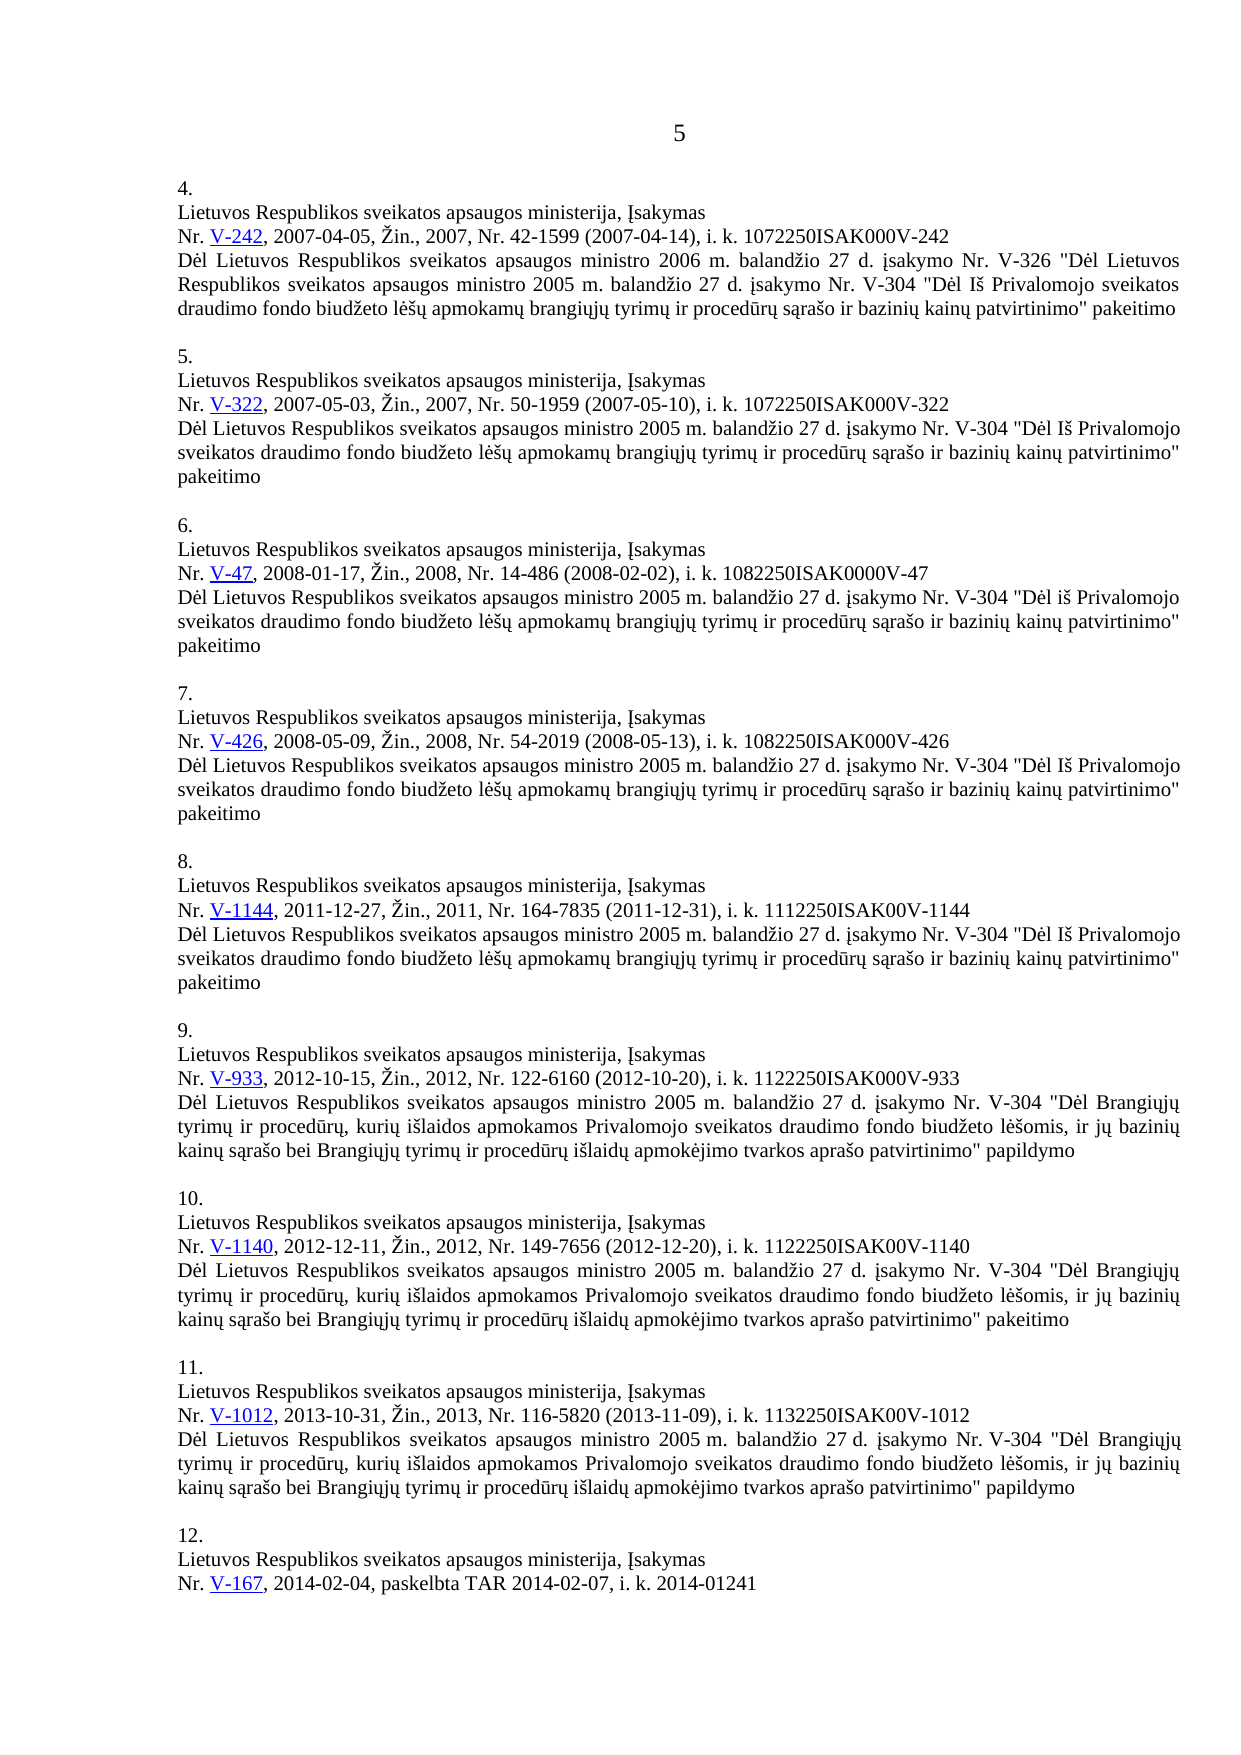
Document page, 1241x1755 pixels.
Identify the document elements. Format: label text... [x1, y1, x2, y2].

text Dėl Lietuvos Respublikos sveikatos apsaugos ministro 2005 m. balandžio 27 d. įsakymo Nr. V-304 "Dėl Iš Privalomojo sveikatos draudimo fondo biudžeto lėšų apmokamų brangiųjų tyrimų ir procedūrų sąrašo ir bazinių kainų patvirtinimo" pakeitimo [177, 753, 1181, 825]
text Dėl Lietuvos Respublikos sveikatos apsaugos ministro 2005 m. balandžio 27 d. įsakymo Nr. V-304 "Dėl iš Privalomojo sveikatos draudimo fondo biudžeto lėšų apmokamų brangiųjų tyrimų ir procedūrų sąrašo ir bazinių kainų patvirtinimo" pakeitimo [177, 585, 1181, 657]
text Dėl Lietuvos Respublikos sveikatos apsaugos ministro 2006 m. balandžio 27 d. įsakymo Nr. V-326 "Dėl Lietuvos Respublikos sveikatos apsaugos ministro 2005 m. balandžio 27 d. įsakymo Nr. V-304 "Dėl Iš Privalomojo sveikatos draudimo fondo biudžeto lėšų apmokamų brangiųjų tyrimų ir procedūrų sąrašo ir bazinių kainų patvirtinimo" pakeitimo [177, 248, 1181, 320]
text Nr. V-47, 2008-01-17, Žin., 2008, Nr. 14-486 (2008-02-02), i. k. 1082250ISAK0000V-47 [177, 561, 1181, 585]
text 8. [177, 849, 1181, 873]
text Lietuvos Respublikos sveikatos apsaugos ministerija, Įsakymas [177, 200, 1181, 224]
text Nr. V-1144, 2011-12-27, Žin., 2011, Nr. 164-7835 (2011-12-31), i. k. 1112250ISAK00V-1144 [177, 897, 1181, 922]
text 9. [177, 1018, 1181, 1042]
text 11. [177, 1355, 1181, 1379]
text Dėl Lietuvos Respublikos sveikatos apsaugos ministro 2005 m. balandžio 27 d. įsakymo Nr. V-304 "Dėl Brangiųjų tyrimų ir procedūrų, kurių išlaidos apmokamos Privalomojo sveikatos draudimo fondo biudžeto lėšomis, ir jų bazinių kainų sąrašo bei Brangiųjų tyrimų ir procedūrų išlaidų apmokėjimo tvarkos aprašo patvirtinimo" papildymo [177, 1090, 1181, 1162]
text Lietuvos Respublikos sveikatos apsaugos ministerija, Įsakymas [177, 1379, 1181, 1403]
text Nr. V-242, 2007-04-05, Žin., 2007, Nr. 42-1599 (2007-04-14), i. k. 1072250ISAK000V-242 [177, 224, 1181, 248]
text 4. [177, 176, 1181, 200]
text Lietuvos Respublikos sveikatos apsaugos ministerija, Įsakymas [177, 1210, 1181, 1234]
text Lietuvos Respublikos sveikatos apsaugos ministerija, Įsakymas [177, 1547, 1181, 1571]
text Nr. V-167, 2014-02-04, paskelbta TAR 2014-02-07, i. k. 2014-01241 [177, 1571, 1181, 1595]
text Lietuvos Respublikos sveikatos apsaugos ministerija, Įsakymas [177, 1042, 1181, 1066]
text Nr. V-1140, 2012-12-11, Žin., 2012, Nr. 149-7656 (2012-12-20), i. k. 1122250ISAK00V-1140 [177, 1234, 1181, 1258]
text 5. [177, 344, 1181, 368]
text Lietuvos Respublikos sveikatos apsaugos ministerija, Įsakymas [177, 537, 1181, 561]
text Nr. V-933, 2012-10-15, Žin., 2012, Nr. 122-6160 (2012-10-20), i. k. 1122250ISAK000V-933 [177, 1066, 1181, 1090]
text Dėl Lietuvos Respublikos sveikatos apsaugos ministro 2005 m. balandžio 27 d. įsakymo Nr. V-304 "Dėl Brangiųjų tyrimų ir procedūrų, kurių išlaidos apmokamos Privalomojo sveikatos draudimo fondo biudžeto lėšomis, ir jų bazinių kainų sąrašo bei Brangiųjų tyrimų ir procedūrų išlaidų apmokėjimo tvarkos aprašo patvirtinimo" pakeitimo [177, 1258, 1181, 1331]
text Lietuvos Respublikos sveikatos apsaugos ministerija, Įsakymas [177, 368, 1181, 392]
text Dėl Lietuvos Respublikos sveikatos apsaugos ministro 2005 m. balandžio 27 d. įsakymo Nr. V-304 "Dėl Iš Privalomojo sveikatos draudimo fondo biudžeto lėšų apmokamų brangiųjų tyrimų ir procedūrų sąrašo ir bazinių kainų patvirtinimo" pakeitimo [177, 922, 1181, 994]
text 6. [177, 512, 1181, 537]
text Lietuvos Respublikos sveikatos apsaugos ministerija, Įsakymas [177, 705, 1181, 729]
text 10. [177, 1186, 1181, 1210]
text Lietuvos Respublikos sveikatos apsaugos ministerija, Įsakymas [177, 873, 1181, 897]
text Nr. V-426, 2008-05-09, Žin., 2008, Nr. 54-2019 (2008-05-13), i. k. 1082250ISAK000V-426 [177, 729, 1181, 753]
text Nr. V-322, 2007-05-03, Žin., 2007, Nr. 50-1959 (2007-05-10), i. k. 1072250ISAK000V-322 [177, 392, 1181, 416]
text Nr. V-1012, 2013-10-31, Žin., 2013, Nr. 116-5820 (2013-11-09), i. k. 1132250ISAK00V-1012 [177, 1403, 1181, 1427]
text Dėl Lietuvos Respublikos sveikatos apsaugos ministro 2005 m. balandžio 27 d. įsakymo Nr. V-304 "Dėl Brangiųjų tyrimų ir procedūrų, kurių išlaidos apmokamos Privalomojo sveikatos draudimo fondo biudžeto lėšomis, ir jų bazinių kainų sąrašo bei Brangiųjų tyrimų ir procedūrų išlaidų apmokėjimo tvarkos aprašo patvirtinimo" papildymo [177, 1427, 1181, 1499]
text 7. [177, 681, 1181, 705]
text Dėl Lietuvos Respublikos sveikatos apsaugos ministro 2005 m. balandžio 27 d. įsakymo Nr. V-304 "Dėl Iš Privalomojo sveikatos draudimo fondo biudžeto lėšų apmokamų brangiųjų tyrimų ir procedūrų sąrašo ir bazinių kainų patvirtinimo" pakeitimo [177, 416, 1181, 488]
text 12. [177, 1523, 1181, 1547]
